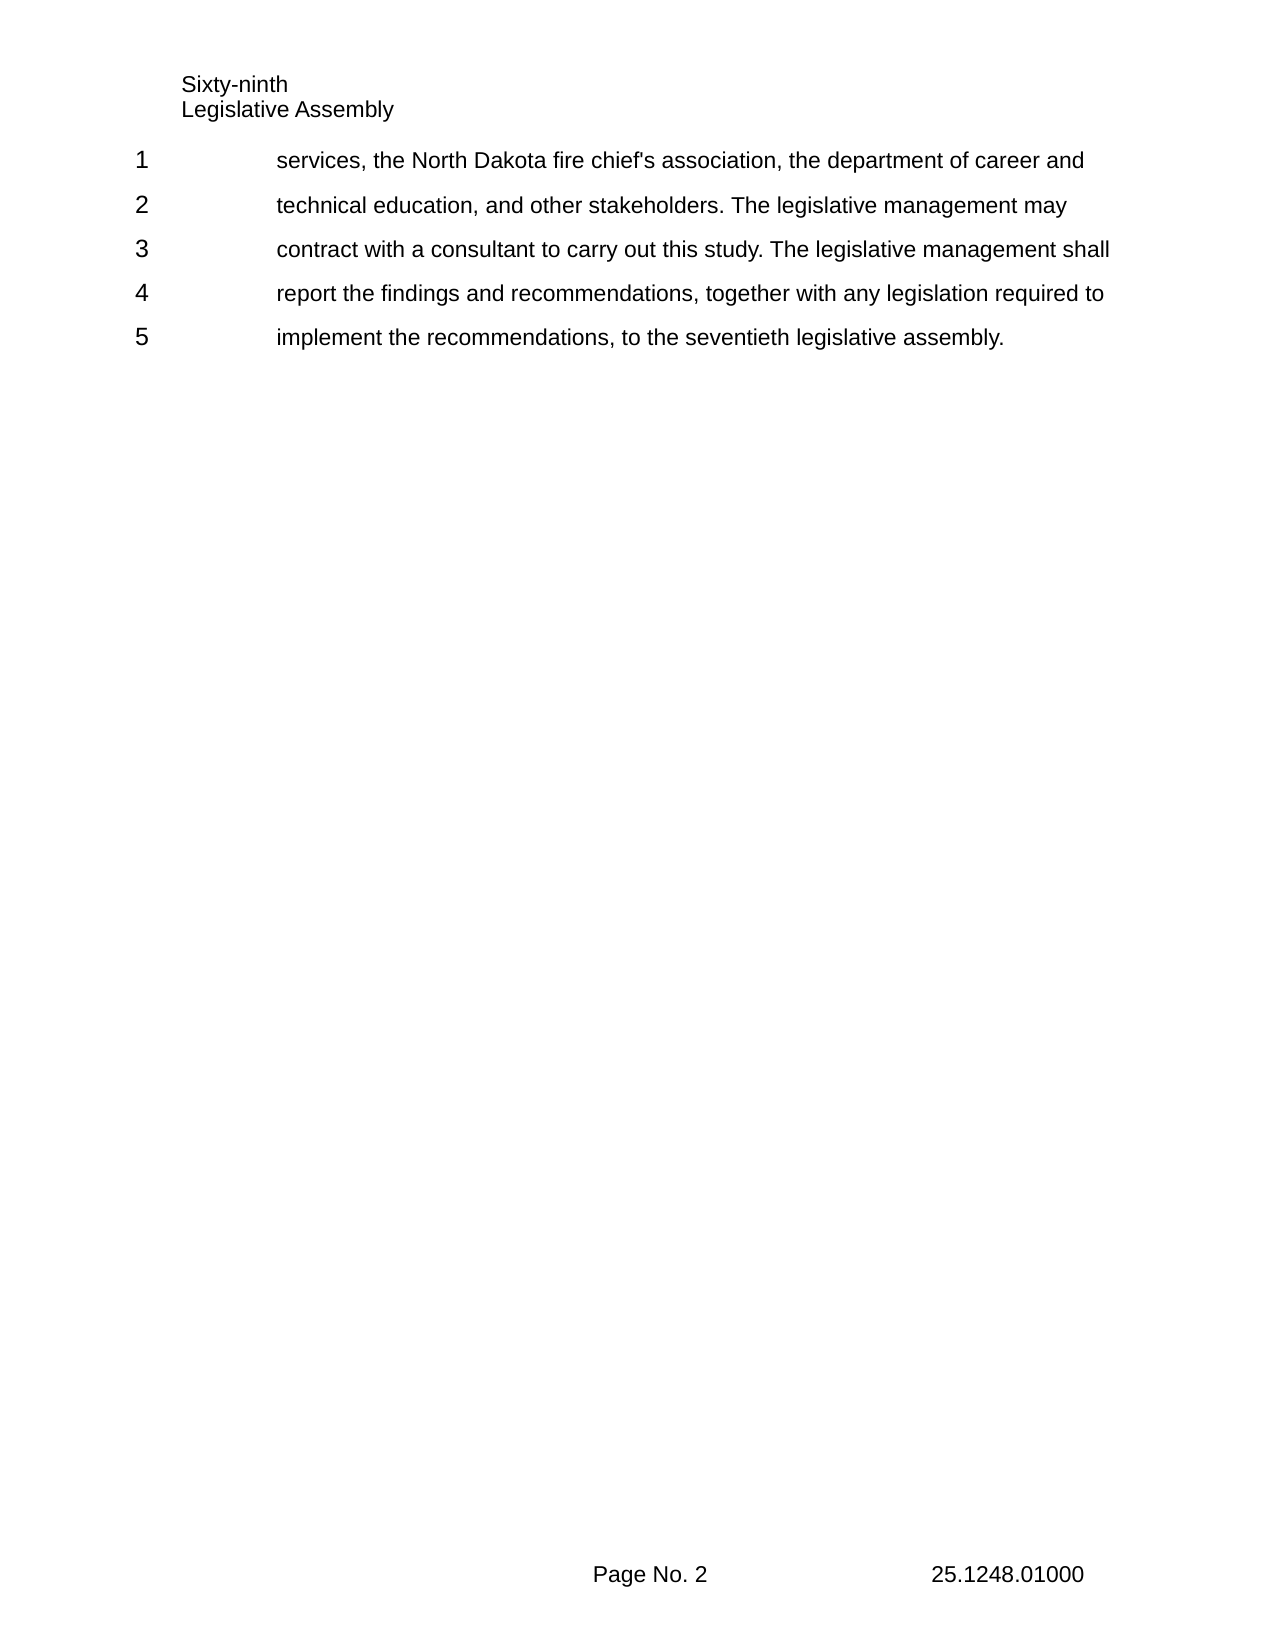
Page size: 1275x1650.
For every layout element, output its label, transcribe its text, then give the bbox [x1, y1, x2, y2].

text services, the North Dakota fire chief's association, the department of career and technical education, and other stakeholders. The legislative management may contract with a consultant to carry out this study. The legislative management shall report the findings and recommendations, together with any legislation required to implement the recommendations, to the seventieth legislative assembly. [181, 133, 1154, 355]
